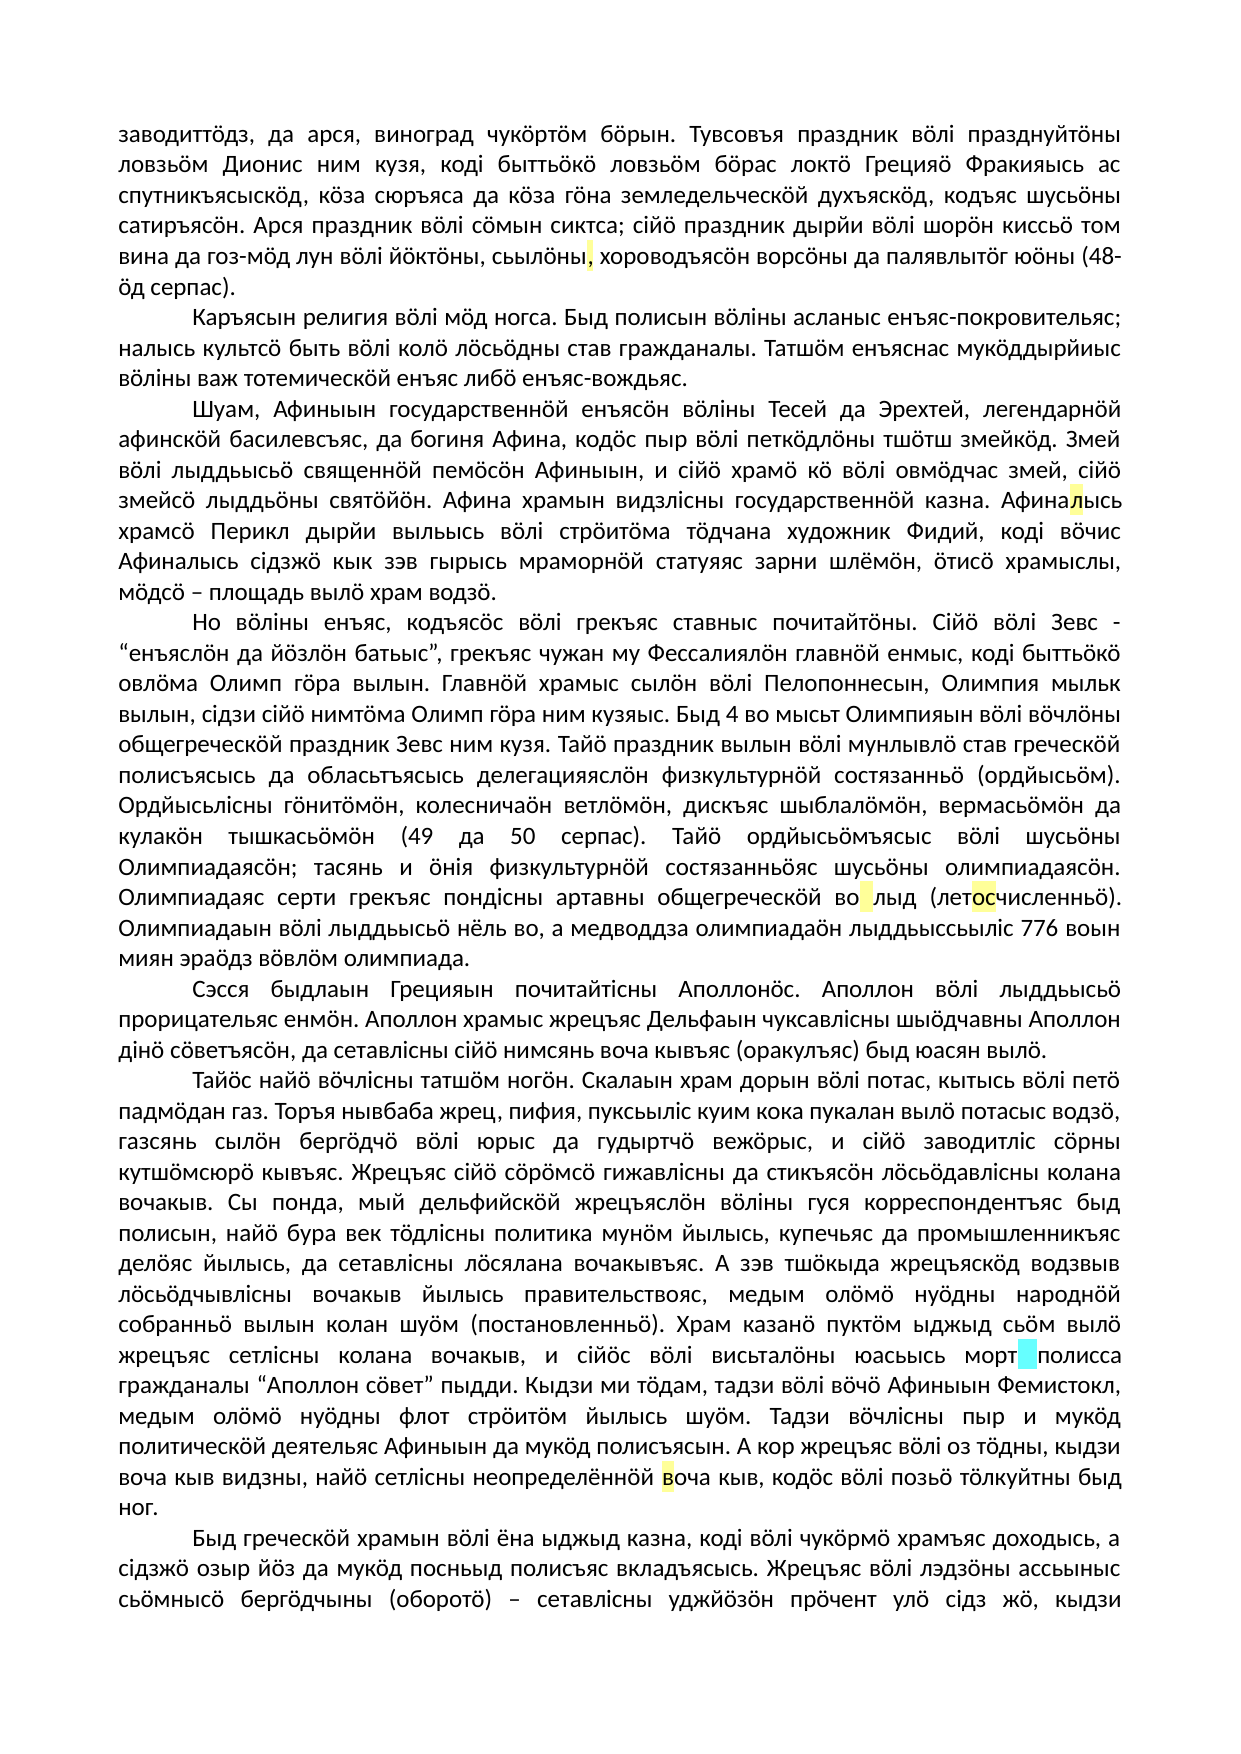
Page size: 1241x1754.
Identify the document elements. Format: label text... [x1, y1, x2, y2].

text Но вӧліны енъяс, кодъясӧс вӧлі грекъяс ставныс почитайтӧны. Сійӧ вӧлі Зевс - “енъяслӧн да йӧзлӧн батьыс”, грекъяс чужан му Фессалиялӧн главнӧй енмыс, коді быттьӧкӧ овлӧма Олимп гӧра вылын. Главнӧй храмыс сылӧн вӧлі Пелопоннесын, Олимпия мыльк вылын, сідзи сійӧ нимтӧма Олимп гӧра ним кузяыс. Быд 4 во мысьт Олимпияын вӧлі вӧчлӧны общегреческӧй праздник Зевс ним кузя. Тайӧ праздник вылын вӧлі мунлывлӧ став греческӧй полисъясысь да обласьтъясысь делегацияяслӧн физкультурнӧй состязанньӧ (ордйысьӧм). Ордйысьлісны гӧнитӧмӧн, колесничаӧн ветлӧмӧн, дискъяс шыблалӧмӧн, вермасьӧмӧн да кулакӧн тышкасьӧмӧн (49 да 50 серпас). Тайӧ ордйысьӧмъясыс вӧлі шусьӧны Олимпиадаясӧн; тасянь и ӧнія физкультурнӧй состязанньӧяс шусьӧны олимпиадаясӧн. Олимпиадаяс серти грекъяс пондісны артавны общегреческӧй во лыд (летосчисленньӧ). Олимпиадаын вӧлі лыддьысьӧ нёль во, а медводдза олимпиадаӧн лыддьыссьыліс 776 воын миян эраӧдз вӧвлӧм олимпиада. [118, 606, 1122, 973]
text Быд греческӧй храмын вӧлі ёна ыджыд казна, коді вӧлі чукӧрмӧ храмъяс доходысь, а сідзжӧ озыр йӧз да мукӧд посньыд полисъяс вкладъясысь. Жрецъяс вӧлі лэдзӧны ассьыныс сьӧмнысӧ бергӧдчыны (оборотӧ) – сетавлісны уджйӧзӧн прӧчент улӧ сідз жӧ, кыдзи [118, 1522, 1122, 1614]
text Тайӧс найӧ вӧчлісны татшӧм ногӧн. Скалаын храм дорын вӧлі потас, кытысь вӧлі петӧ падмӧдан газ. Торъя нывбаба жрец, пифия, пуксьыліс куим кока пукалан вылӧ потасыс водзӧ, газсянь сылӧн бергӧдчӧ вӧлі юрыс да гудыртчӧ вежӧрыс, и сійӧ заводитліс сӧрны кутшӧмсюрӧ кывъяс. Жрецъяс сійӧ сӧрӧмсӧ гижавлісны да стикъясӧн лӧсьӧдавлісны колана вочакыв. Сы понда, мый дельфийскӧй жрецъяслӧн вӧліны гуся корреспондентъяс быд полисын, найӧ бура век тӧдлісны политика мунӧм йылысь, купечьяс да промышленникъяс делӧяс йылысь, да сетавлісны лӧсялана вочакывъяс. А зэв тшӧкыда жрецъяскӧд водзвыв лӧсьӧдчывлісны вочакыв йылысь правительствояс, медым олӧмӧ нуӧдны народнӧй собранньӧ вылын колан шуӧм (постановленньӧ). Храм казанӧ пуктӧм ыджыд сьӧм вылӧ жрецъяс сетлісны колана вочакыв, и сійӧс вӧлі висьталӧны юасьысь морт полисса гражданалы “Аполлон сӧвет” пыдди. Кыдзи ми тӧдам, тадзи вӧлі вӧчӧ Афиныын Фемистокл, медым олӧмӧ нуӧдны флот стрӧитӧм йылысь шуӧм. Тадзи вӧчлісны пыр и мукӧд политическӧй деятельяс Афиныын да мукӧд полисъясын. А кор жрецъяс вӧлі оз тӧдны, кыдзи воча кыв видзны, найӧ сетлісны неопределённӧй воча кыв, кодӧс вӧлі позьӧ тӧлкуйтны быд ног. [118, 1064, 1122, 1522]
text заводиттӧдз, да арся, виноград чукӧртӧм бӧрын. Тувсовъя праздник вӧлі празднуйтӧны ловзьӧм Дионис ним кузя, коді быттьӧкӧ ловзьӧм бӧрас локтӧ Грецияӧ Фракияысь ас спутникъясыскӧд, кӧза сюръяса да кӧза гӧна земледельческӧй духъяскӧд, кодъяс шусьӧны сатиръясӧн. Арся праздник вӧлі сӧмын сиктса; сійӧ праздник дырйи вӧлі шорӧн киссьӧ том вина да гоз-мӧд лун вӧлі йӧктӧны, сьылӧны, хороводъясӧн ворсӧны да палявлытӧг юӧны (48-ӧд серпас). [118, 118, 1122, 301]
text Сэсся быдлаын Грецияын почитайтісны Аполлонӧс. Аполлон вӧлі лыддьысьӧ прорицательяс енмӧн. Аполлон храмыс жрецъяс Дельфаын чуксавлісны шыӧдчавны Аполлон дінӧ сӧветъясӧн, да сетавлісны сійӧ нимсянь воча кывъяс (оракулъяс) быд юасян вылӧ. [118, 973, 1122, 1064]
text Каръясын религия вӧлі мӧд ногса. Быд полисын вӧліны асланыс енъяс-покровительяс; налысь культсӧ быть вӧлі колӧ лӧсьӧдны став гражданалы. Татшӧм енъяснас мукӧддырйиыс вӧліны важ тотемическӧй енъяс либӧ енъяс-вождьяс. [118, 301, 1122, 393]
text Шуам, Афиныын государственнӧй енъясӧн вӧліны Тесей да Эрехтей, легендарнӧй афинскӧй басилевсъяс, да богиня Афина, кодӧс пыр вӧлі петкӧдлӧны тшӧтш змейкӧд. Змей вӧлі лыддьысьӧ священнӧй пемӧсӧн Афиныын, и сійӧ храмӧ кӧ вӧлі овмӧдчас змей, сійӧ змейсӧ лыддьӧны святӧйӧн. Афина храмын видзлісны государственнӧй казна. Афиналысь храмсӧ Перикл дырйи выльысь вӧлі стрӧитӧма тӧдчана художник Фидий, коді вӧчис Афиналысь сідзжӧ кык зэв гырысь мраморнӧй статуяяс зарни шлёмӧн, ӧтисӧ храмыслы, мӧдсӧ – площадь вылӧ храм водзӧ. [118, 393, 1122, 606]
